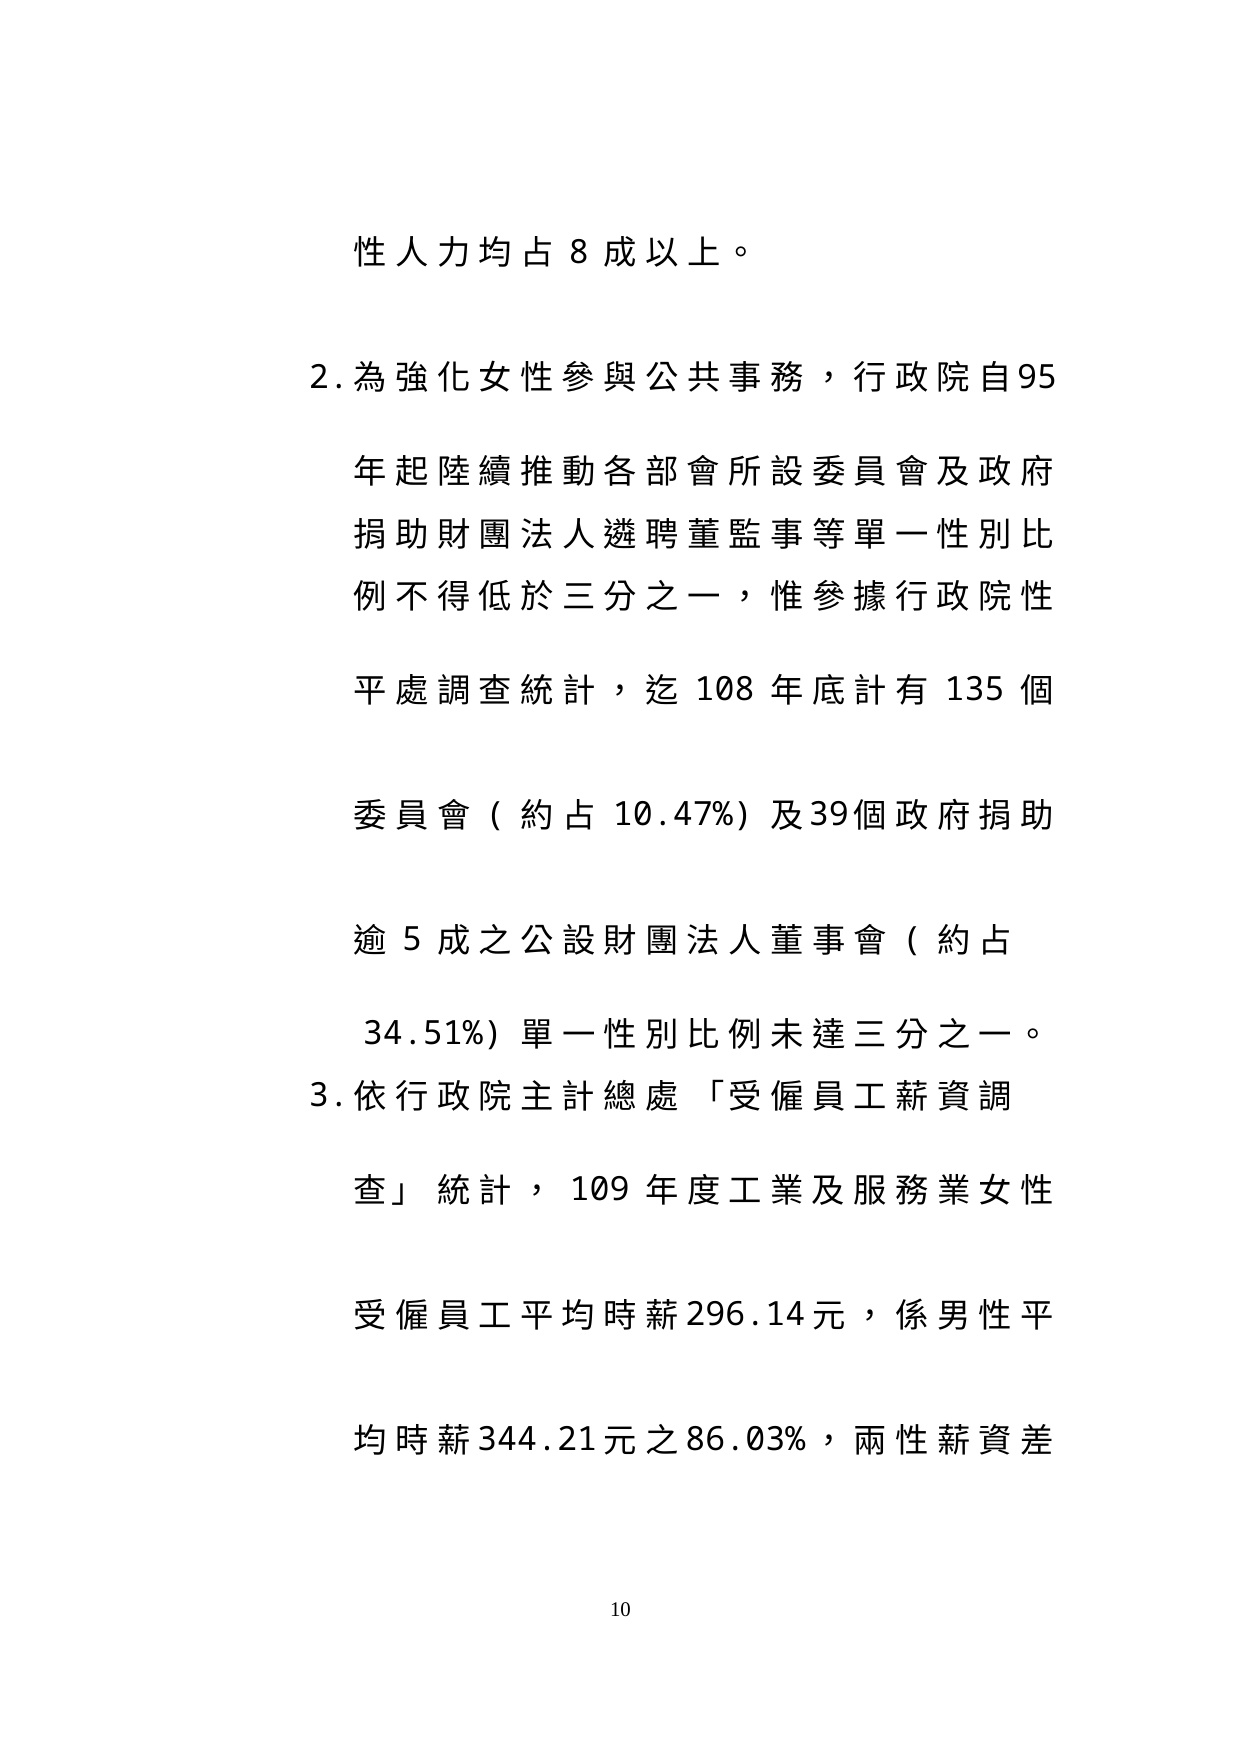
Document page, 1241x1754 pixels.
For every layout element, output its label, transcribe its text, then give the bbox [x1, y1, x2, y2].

text 性人力均占8成以上。 [273, 177, 1058, 302]
text 2.為強化女性參與公共事務，行政院自95年起陸續推動各部會所設委員會及政府捐助財團法人遴聘董監事等單一性別比例不得低於三分之一，惟參據行政院性平處調查統計，迄108年底計有135個委員會(約占10.47%)及39個政府捐助逾5成之公設財團法人董事會(約占34.51%)單一性別比例未達三分之一。 [273, 302, 1058, 1052]
text 3.依行政院主計總處「受僱員工薪資調查」統計，109年度工業及服務業女性受僱員工平均時薪296.14元，係男性平均時薪344.21元之86.03%，兩性薪資差距13.97%，與99年度17.12%相較，近10年雖逐步縮減3.15個百分點，仍存差距，改善兩性薪資差距，提高女性之經濟參與度，尚待檢討強化。 [273, 1052, 1058, 1490]
